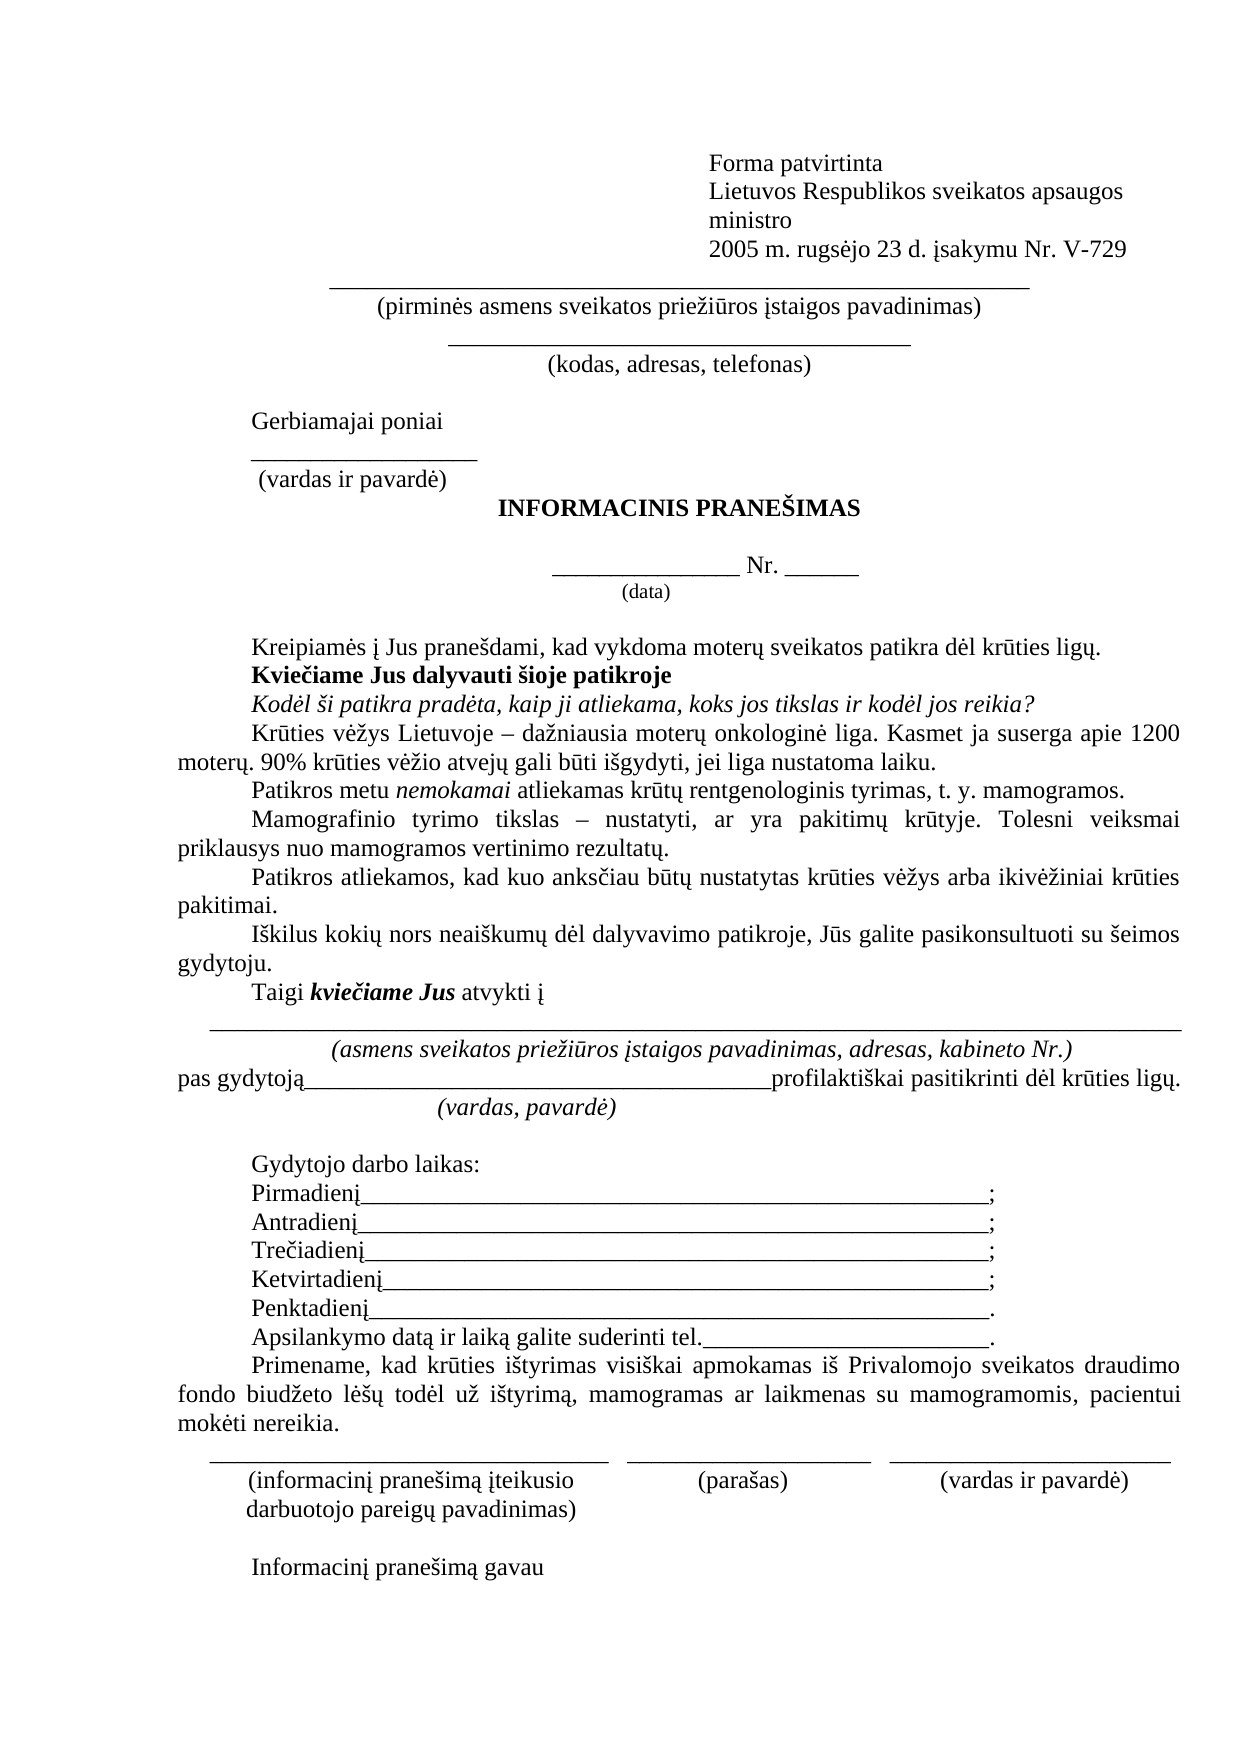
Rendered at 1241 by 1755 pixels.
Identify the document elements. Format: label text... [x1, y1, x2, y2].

text INFORMACINIS PRANEŠIMAS [177, 493, 1181, 521]
text Krūties vėžys Lietuvoje – dažniausia moterų onkologinė liga. Kasmet ja suserga apie 1200 moterų. 90% krūties vėžio atvejų gali būti išgydyti, jei liga nustatoma laiku. [177, 718, 1181, 775]
text Kreipiamės į Jus pranešdami, kad vykdoma moterų sveikatos patikra dėl krūties ligų. [177, 632, 1181, 660]
text Penktadienį . [177, 1293, 1181, 1322]
text Lietuvos Respublikos sveikatos apsaugos [177, 176, 1181, 205]
text 2005 m. rugsėjo 23 d. įsakymu Nr. V-729 [177, 234, 1181, 263]
text (kodas, adresas, telefonas) [177, 349, 1181, 378]
text Iškilus kokių nors neaiškumų dėl dalyvavimo patikroje, Jūs galite pasikonsultuoti su šeimos gydytoju. [177, 919, 1181, 977]
text Informacinį pranešimą gavau [177, 1552, 1181, 1580]
text Kviečiame Jus dalyvauti šioje patikroje [177, 660, 1181, 689]
text Ketvirtadienį ; [177, 1264, 1181, 1293]
text Trečiadienį ; [177, 1235, 1181, 1264]
text Forma patvirtinta [709, 148, 1181, 176]
text Patikros atliekamos, kad kuo anksčiau būtų nustatytas krūties vėžys arba ikivėžiniai krūties pakitimai. [177, 862, 1181, 919]
text (pirminės asmens sveikatos priežiūros įstaigos pavadinimas) [177, 291, 1181, 320]
text Nr. [177, 550, 1181, 579]
text ________________________________________________________ [177, 263, 1181, 291]
text darbuotojo pareigų pavadinimas) [177, 1494, 1181, 1523]
text Pirmadienį ; [177, 1178, 1181, 1207]
text Kodėl ši patikra pradėta, kaip ji atliekama, koks jos tikslas ir kodėl jos reikia? [177, 689, 1181, 718]
text (vardas ir pavardė) [177, 464, 1181, 493]
text Gerbiamajai poniai [177, 406, 1181, 435]
text _____________________________________ [177, 320, 1181, 349]
text (data) [177, 579, 1181, 603]
text (informacinį pranešimą įteikusio (parašas) (vardas ir pavardė) [177, 1465, 1181, 1494]
text Patikros metu nemokamai atliekamas krūtų rentgenologinis tyrimas, t. y. mamogramos. [177, 775, 1181, 804]
text pas gydytoją profilaktiškai pasitikrinti dėl krūties ligų. [177, 1063, 1181, 1092]
text Apsilankymo datą ir laiką galite suderinti tel. . [177, 1322, 1181, 1350]
text Taigi kviečiame Jus atvykti į [177, 977, 1181, 1005]
text (asmens sveikatos priežiūros įstaigos pavadinimas, adresas, kabineto Nr.) [177, 1034, 1181, 1063]
text Mamografinio tyrimo tikslas – nustatyti, ar yra pakitimų krūtyje. Tolesni veiksmai priklausys nuo mamogramos vertinimo rezultatų. [177, 804, 1181, 862]
text (vardas, pavardė) [177, 1092, 1181, 1120]
text ministro [177, 205, 1181, 234]
text Gydytojo darbo laikas: [177, 1149, 1181, 1178]
text Primename, kad krūties ištyrimas visiškai apmokamas iš Privalomojo sveikatos draudimo fondo biudžeto lėšų todėl už ištyrimą, mamogramas ar laikmenas su mamogramomis, pacientui mokėti nereikia. [177, 1350, 1181, 1437]
text Antradienį ; [177, 1207, 1181, 1235]
